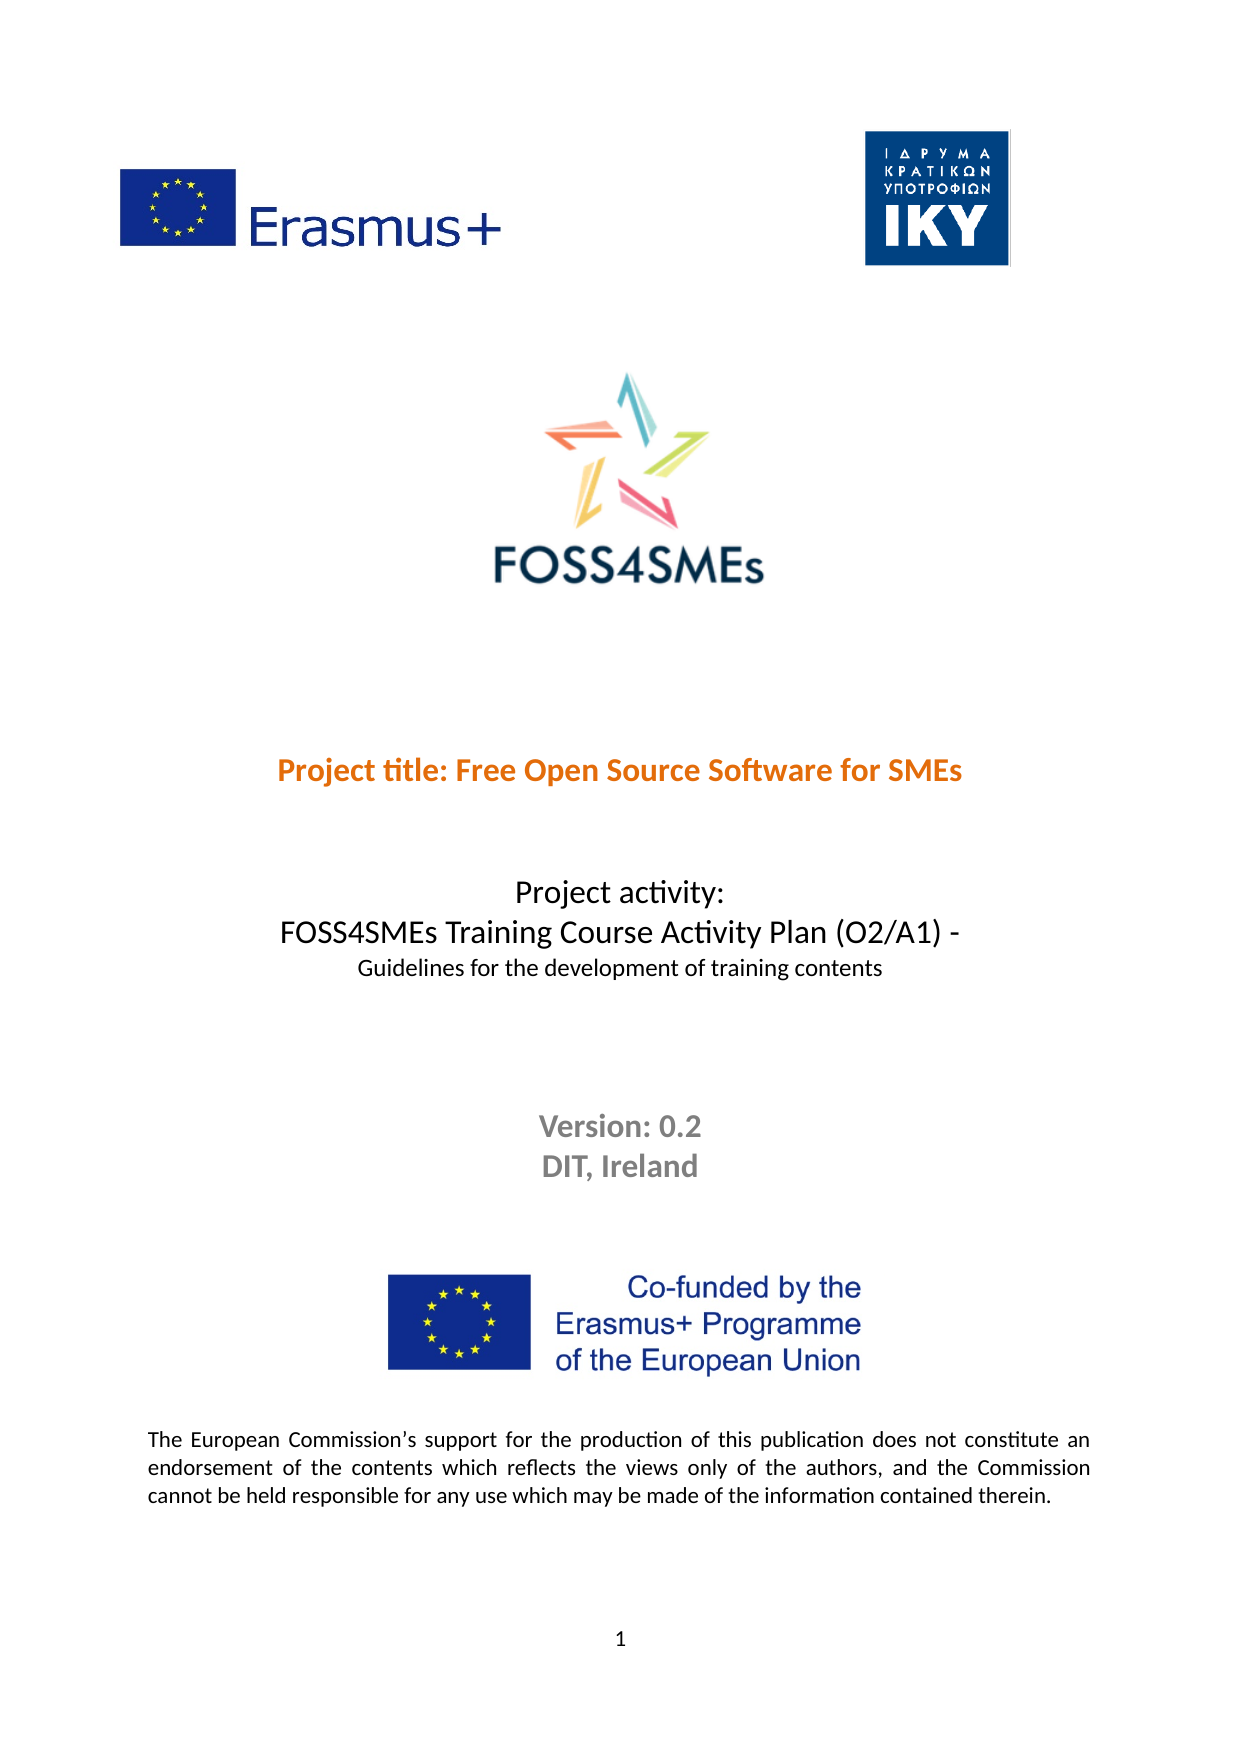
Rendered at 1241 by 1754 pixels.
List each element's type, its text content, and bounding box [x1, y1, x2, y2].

picture [358, 1247, 885, 1398]
picture [98, 146, 522, 268]
picture [860, 127, 1013, 270]
picture [384, 290, 857, 621]
text Project activity: [148, 871, 1092, 911]
text Project title: Free Open Source Software for SMEs [148, 749, 1092, 790]
text FOSS4SMEs Training Course Activity Plan (O2/A1) - [148, 911, 1092, 952]
text The European Commission’s support for the production of this publication does not constitute an endorsement of the contents which reflects the views only of the authors, and the Commission cannot be held responsible for any use which may be made of the information contained therein. [148, 1426, 1092, 1509]
text Guidelines for the development of training contents [148, 952, 1092, 983]
text DIT, Ireland [148, 1146, 1092, 1186]
text Version: 0.2 [148, 1105, 1092, 1146]
